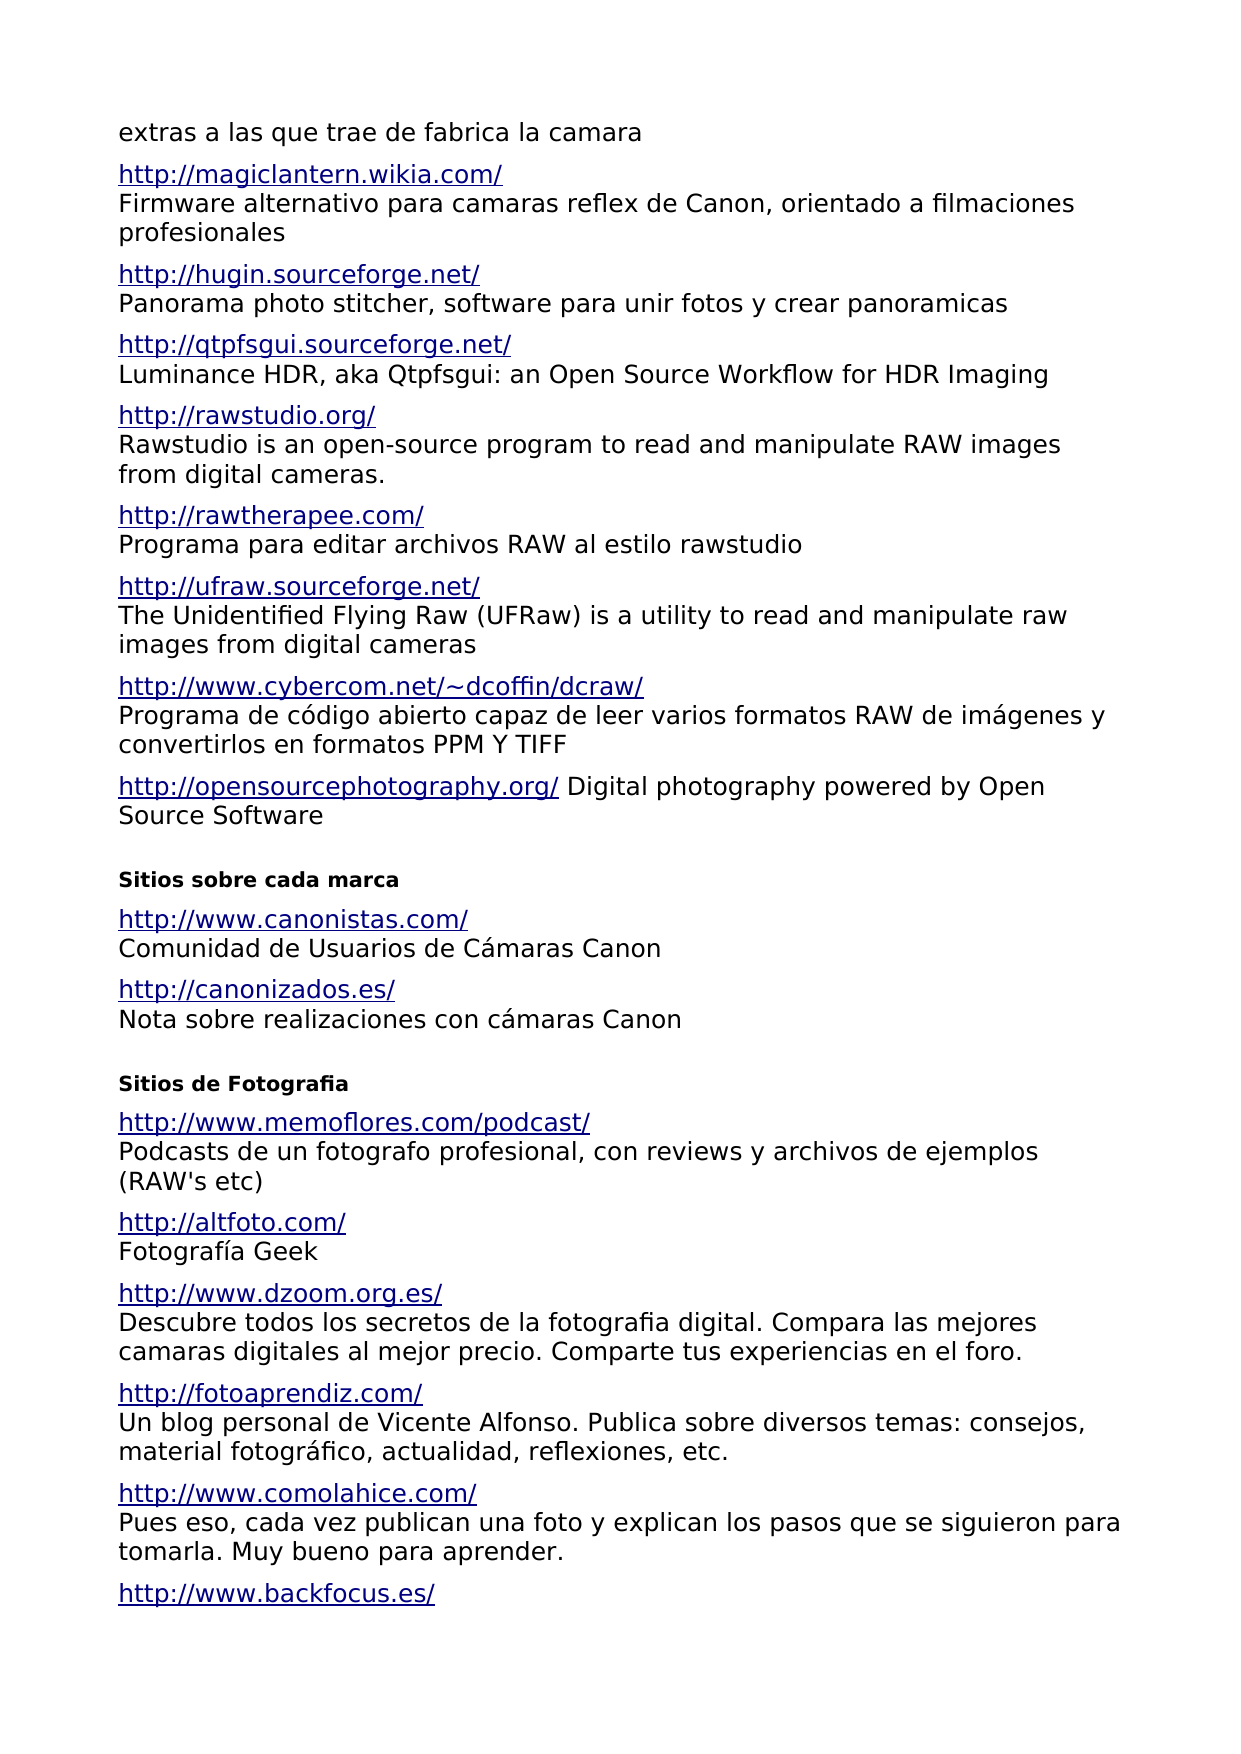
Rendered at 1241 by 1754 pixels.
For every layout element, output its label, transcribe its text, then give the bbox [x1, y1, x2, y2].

text extras a las que trae de fabrica la camara [118, 118, 1122, 147]
text http://canonizados.es/ Nota sobre realizaciones con cámaras Canon [118, 976, 1122, 1034]
text http://ufraw.sourceforge.net/ The Unidentified Flying Raw (UFRaw) is a utility to read and manipulate raw images from digital cameras [118, 572, 1122, 660]
text http://hugin.sourceforge.net/ Panorama photo stitcher, software para unir fotos y crear panoramicas [118, 260, 1122, 318]
text http://qtpfsgui.sourceforge.net/ Luminance HDR, aka Qtpfsgui: an Open Source Workflow for HDR Imaging [118, 331, 1122, 389]
text http://www.cybercom.net/~dcoffin/dcraw/ Programa de código abierto capaz de leer varios formatos RAW de imágenes y convertirlos en formatos PPM Y TIFF [118, 672, 1122, 760]
subtitle Sitios de Fotografia [118, 1072, 1122, 1096]
text http://www.memoflores.com/podcast/ Podcasts de un fotografo profesional, con reviews y archivos de ejemplos (RAW's etc) [118, 1108, 1122, 1196]
text http://magiclantern.wikia.com/ Firmware alternativo para camaras reflex de Canon, orientado a filmaciones profesionales [118, 160, 1122, 247]
subtitle Sitios sobre cada marca [118, 868, 1122, 892]
text http://opensourcephotography.org/ Digital photography powered by Open Source Software [118, 772, 1122, 831]
text http://fotoaprendiz.com/ Un blog personal de Vicente Alfonso. Publica sobre diversos temas: consejos, material fotográfico, actualidad, reflexiones, etc. [118, 1379, 1122, 1467]
text http://www.comolahice.com/ Pues eso, cada vez publican una foto y explican los pasos que se siguieron para tomarla. Muy bueno para aprender. [118, 1479, 1122, 1567]
text http://www.dzoom.org.es/ Descubre todos los secretos de la fotografia digital. Compara las mejores camaras digitales al mejor precio. Comparte tus experiencias en el foro. [118, 1279, 1122, 1367]
text http://altfoto.com/ Fotografía Geek [118, 1208, 1122, 1267]
text http://rawstudio.org/ Rawstudio is an open-source program to read and manipulate RAW images from digital cameras. [118, 401, 1122, 489]
text http://www.backfocus.es/ [118, 1579, 1122, 1608]
text http://rawtherapee.com/ Programa para editar archivos RAW al estilo rawstudio [118, 501, 1122, 560]
text http://www.canonistas.com/ Comunidad de Usuarios de Cámaras Canon [118, 905, 1122, 963]
